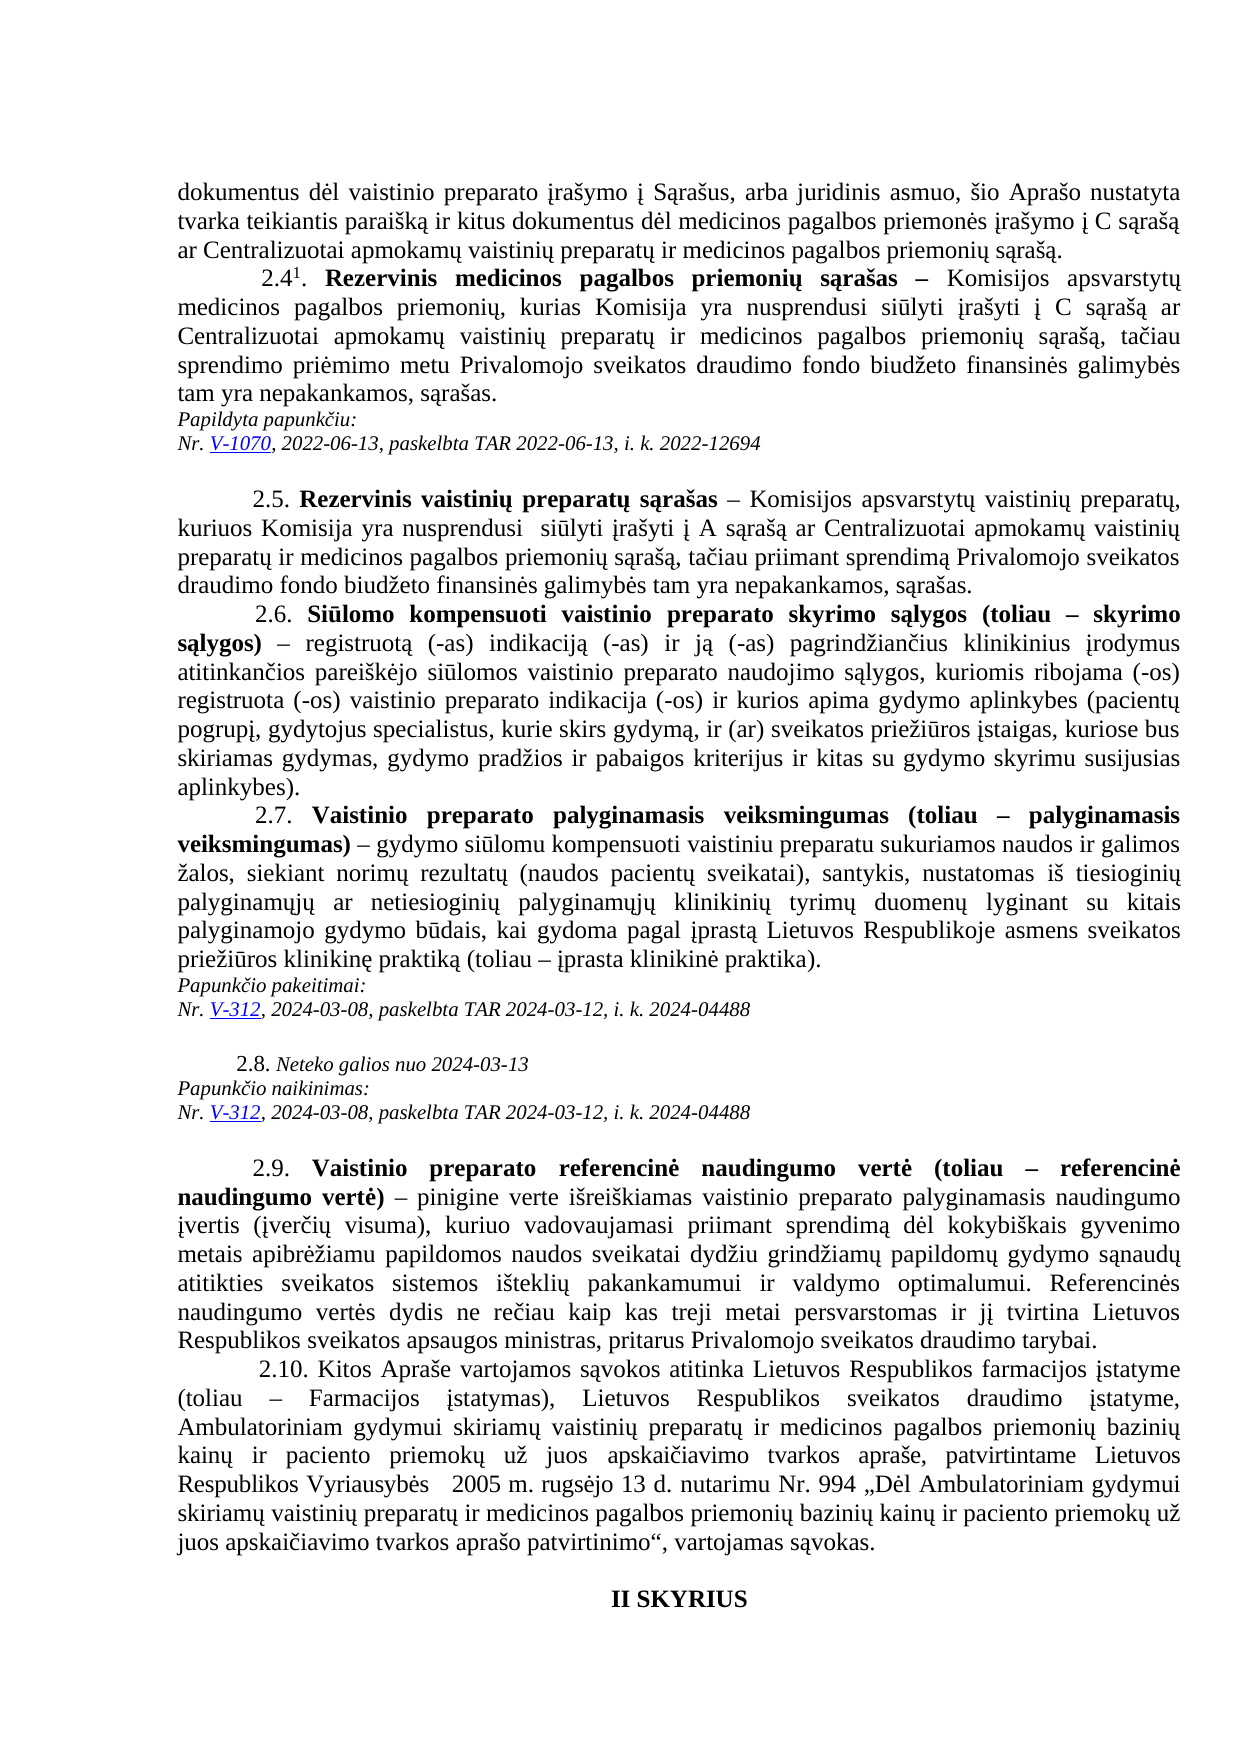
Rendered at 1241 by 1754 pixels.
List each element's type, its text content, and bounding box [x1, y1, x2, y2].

text dokumentus dėl vaistinio preparato įrašymo į Sąrašus, arba juridinis asmuo, šio Aprašo nustatyta tvarka teikiantis paraišką ir kitus dokumentus dėl medicinos pagalbos priemonės įrašymo į C sąrašą ar Centralizuotai apmokamų vaistinių preparatų ir medicinos pagalbos priemonių sąrašą. [177, 177, 1181, 263]
text Papunkčio naikinimas: [177, 1076, 1181, 1100]
text 2.8. Neteko galios nuo 2024-03-13 [177, 1050, 1181, 1076]
text 2.6. Siūlomo kompensuoti vaistinio preparato skyrimo sąlygos (toliau – skyrimo sąlygos) – registruotą (-as) indikaciją (-as) ir ją (-as) pagrindžiančius klinikinius įrodymus atitinkančios pareiškėjo siūlomos vaistinio preparato naudojimo sąlygos, kuriomis ribojama (-os) registruota (-os) vaistinio preparato indikacija (-os) ir kurios apima gydymo aplinkybes (pacientų pogrupį, gydytojus specialistus, kurie skirs gydymą, ir (ar) sveikatos priežiūros įstaigas, kuriose bus skiriamas gydymas, gydymo pradžios ir pabaigos kriterijus ir kitas su gydymo skyrimu susijusias aplinkybes). [177, 599, 1181, 800]
text 2.7. Vaistinio preparato palyginamasis veiksmingumas (toliau – palyginamasis veiksmingumas) – gydymo siūlomu kompensuoti vaistiniu preparatu sukuriamos naudos ir galimos žalos, siekiant norimų rezultatų (naudos pacientų sveikatai), santykis, nustatomas iš tiesioginių palyginamųjų ar netiesioginių palyginamųjų klinikinių tyrimų duomenų lyginant su kitais palyginamojo gydymo būdais, kai gydoma pagal įprastą Lietuvos Respublikoje asmens sveikatos priežiūros klinikinę praktiką (toliau – įprasta klinikinė praktika). [177, 800, 1181, 973]
text 2.9. Vaistinio preparato referencinė naudingumo vertė (toliau – referencinė naudingumo vertė) – pinigine verte išreiškiamas vaistinio preparato palyginamasis naudingumo įvertis (įverčių visuma), kuriuo vadovaujamasi priimant sprendimą dėl kokybiškais gyvenimo metais apibrėžiamu papildomos naudos sveikatai dydžiu grindžiamų papildomų gydymo sąnaudų atitikties sveikatos sistemos išteklių pakankamumui ir valdymo optimalumui. Referencinės naudingumo vertės dydis ne rečiau kaip kas treji metai persvarstomas ir jį tvirtina Lietuvos Respublikos sveikatos apsaugos ministras, pritarus Privalomojo sveikatos draudimo tarybai. [177, 1153, 1181, 1354]
text Nr. V-312, 2024-03-08, paskelbta TAR 2024-03-12, i. k. 2024-04488 [177, 997, 1181, 1021]
text Papildyta papunkčiu: [177, 407, 1181, 431]
text Nr. V-312, 2024-03-08, paskelbta TAR 2024-03-12, i. k. 2024-04488 [177, 1100, 1181, 1124]
text Nr. V-1070, 2022-06-13, paskelbta TAR 2022-06-13, i. k. 2022-12694 [177, 431, 1181, 455]
text 2.10. Kitos Apraše vartojamos sąvokos atitinka Lietuvos Respublikos farmacijos įstatyme (toliau – Farmacijos įstatymas), Lietuvos Respublikos sveikatos draudimo įstatyme, Ambulatoriniam gydymui skiriamų vaistinių preparatų ir medicinos pagalbos priemonių bazinių kainų ir paciento priemokų už juos apskaičiavimo tvarkos apraše, patvirtintame Lietuvos Respublikos Vyriausybės 2005 m. rugsėjo 13 d. nutarimu Nr. 994 „Dėl Ambulatoriniam gydymui skiriamų vaistinių preparatų ir medicinos pagalbos priemonių bazinių kainų ir paciento priemokų už juos apskaičiavimo tvarkos aprašo patvirtinimo“, vartojamas sąvokas. [177, 1354, 1181, 1555]
text 2.41. Rezervinis medicinos pagalbos priemonių sąrašas – Komisijos apsvarstytų medicinos pagalbos priemonių, kurias Komisija yra nusprendusi siūlyti įrašyti į C sąrašą ar Centralizuotai apmokamų vaistinių preparatų ir medicinos pagalbos priemonių sąrašą, tačiau sprendimo priėmimo metu Privalomojo sveikatos draudimo fondo biudžeto finansinės galimybės tam yra nepakankamos, sąrašas. [177, 263, 1181, 407]
text II SKYRIUS [177, 1584, 1181, 1613]
text Papunkčio pakeitimai: [177, 973, 1181, 997]
text 2.5. Rezervinis vaistinių preparatų sąrašas – Komisijos apsvarstytų vaistinių preparatų, kuriuos Komisija yra nusprendusi siūlyti įrašyti į A sąrašą ar Centralizuotai apmokamų vaistinių preparatų ir medicinos pagalbos priemonių sąrašą, tačiau priimant sprendimą Privalomojo sveikatos draudimo fondo biudžeto finansinės galimybės tam yra nepakankamos, sąrašas. [177, 484, 1181, 599]
